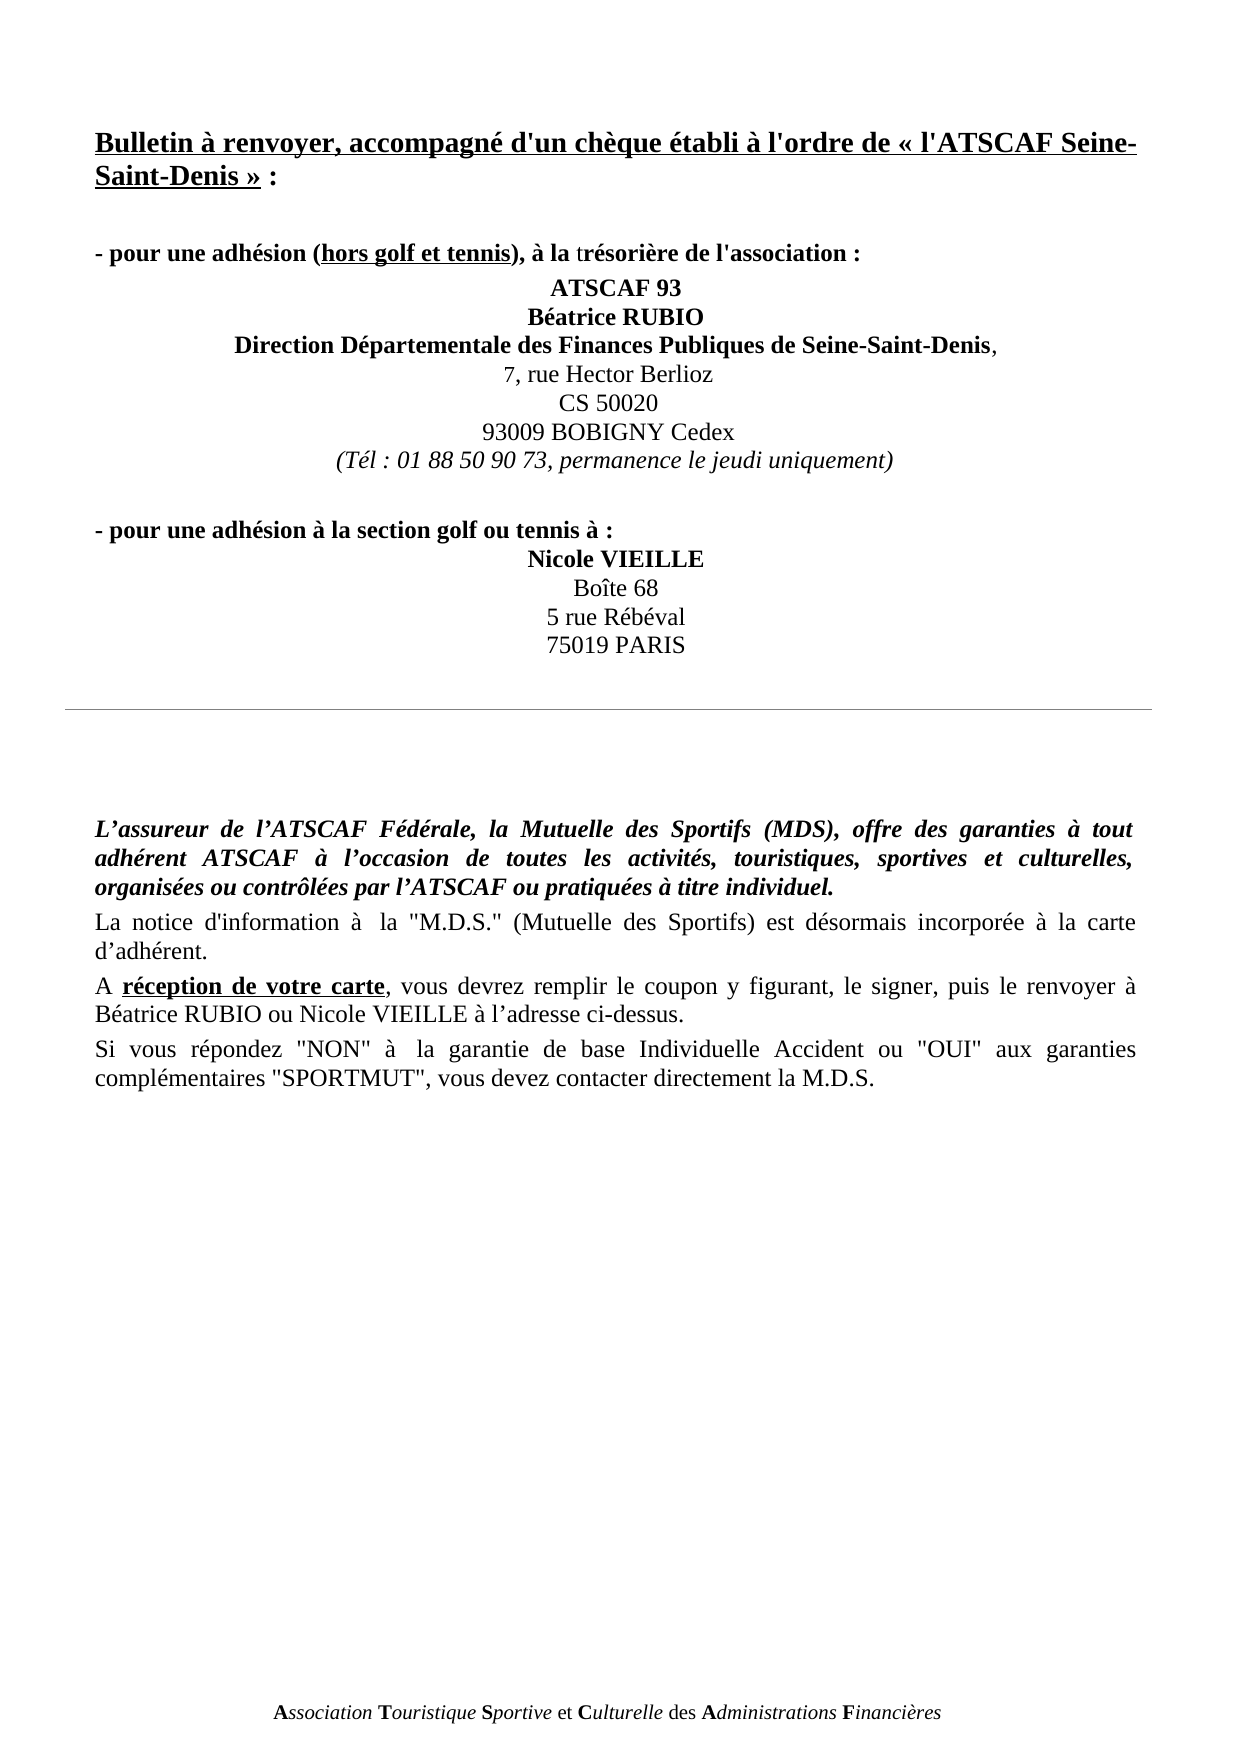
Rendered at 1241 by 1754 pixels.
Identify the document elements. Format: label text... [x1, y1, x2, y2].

text Saint-Denis » : [94, 155, 1137, 192]
text La notice d'information à la "M.D.S." (Mutuelle des Sportifs) est désormais incorporée à la carte d’adhérent. [94, 907, 1137, 964]
text - pour une adhésion à la section golf ou tennis à : [94, 515, 1137, 544]
text ATSCAF 93 [94, 273, 1137, 302]
text (Tél : 01 88 50 90 73, permanence le jeudi uniquement) [94, 445, 1137, 474]
text 93009 BOBIGNY Cedex [65, 417, 1152, 445]
text 5 rue Rébéval [94, 602, 1137, 630]
text L’assureur de l’ATSCAF Fédérale, la Mutuelle des Sportifs (MDS), offre des garanties à tout adhérent ATSCAF à l’occasion de toutes les activités, touristiques, sportives et culturelles, organisées ou contrôlées par l’ATSCAF ou pratiquées à titre individuel. [94, 814, 1137, 901]
text Nicole VIEILLE [94, 544, 1137, 573]
text 7, rue Hector Berlioz [65, 359, 1152, 388]
text - pour une adhésion (hors golf et tennis), à la trésorière de l'association : [94, 238, 1137, 267]
text Bulletin à renvoyer, accompagné d'un chèque établi à l'ordre de « l'ATSCAF Seine- [94, 125, 1137, 154]
text Direction Départementale des Finances Publiques de Seine-Saint-Denis, [94, 330, 1137, 359]
text CS 50020 [65, 388, 1152, 417]
text Béatrice RUBIO [94, 302, 1137, 330]
text Boîte 68 [94, 573, 1137, 602]
text A réception de votre carte, vous devrez remplir le coupon y figurant, le signer, puis le renvoyer à Béatrice RUBIO ou Nicole VIEILLE à l’adresse ci-dessus. [94, 971, 1137, 1028]
text 75019 PARIS [94, 630, 1137, 659]
text Si vous répondez "NON" à la garantie de base Individuelle Accident ou "OUI" aux garanties complémentaires "SPORTMUT", vous devez contacter directement la M.D.S. [94, 1034, 1137, 1092]
